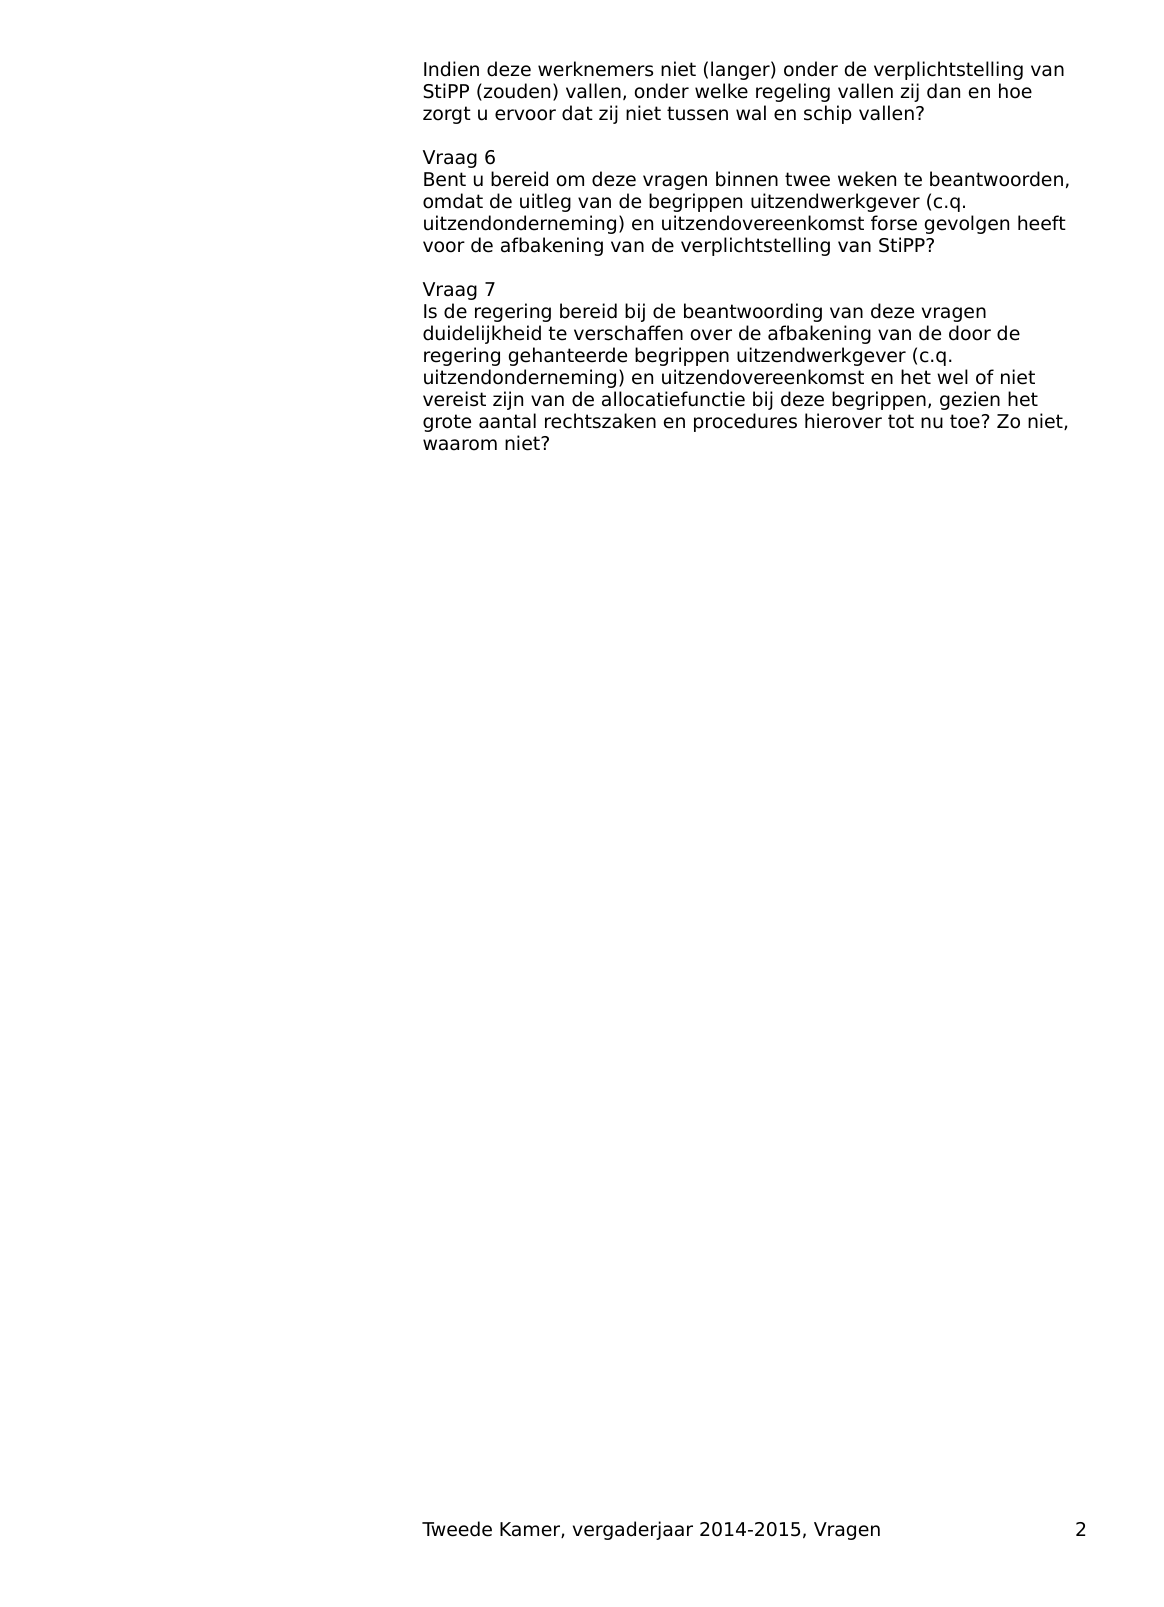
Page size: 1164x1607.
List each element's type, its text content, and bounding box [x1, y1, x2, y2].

text Vraag 7 [422, 279, 1087, 301]
text Bent u bereid om deze vragen binnen twee weken te beantwoorden, omdat de uitleg van de begrippen uitzendwerkgever (c.q. uitzendonderneming) en uitzendovereenkomst forse gevolgen heeft voor de afbakening van de verplichtstelling van StiPP? [422, 169, 1087, 257]
text Indien deze werknemers niet (langer) onder de verplichtstelling van StiPP (zouden) vallen, onder welke regeling vallen zij dan en hoe zorgt u ervoor dat zij niet tussen wal en schip vallen? [422, 59, 1087, 125]
text Is de regering bereid bij de beantwoording van deze vragen duidelijkheid te verschaffen over de afbakening van de door de regering gehanteerde begrippen uitzendwerkgever (c.q. uitzendonderneming) en uitzendovereenkomst en het wel of niet vereist zijn van de allocatiefunctie bij deze begrippen, gezien het grote aantal rechtszaken en procedures hierover tot nu toe? Zo niet, waarom niet? [422, 301, 1087, 455]
text Vraag 6 [422, 147, 1087, 169]
